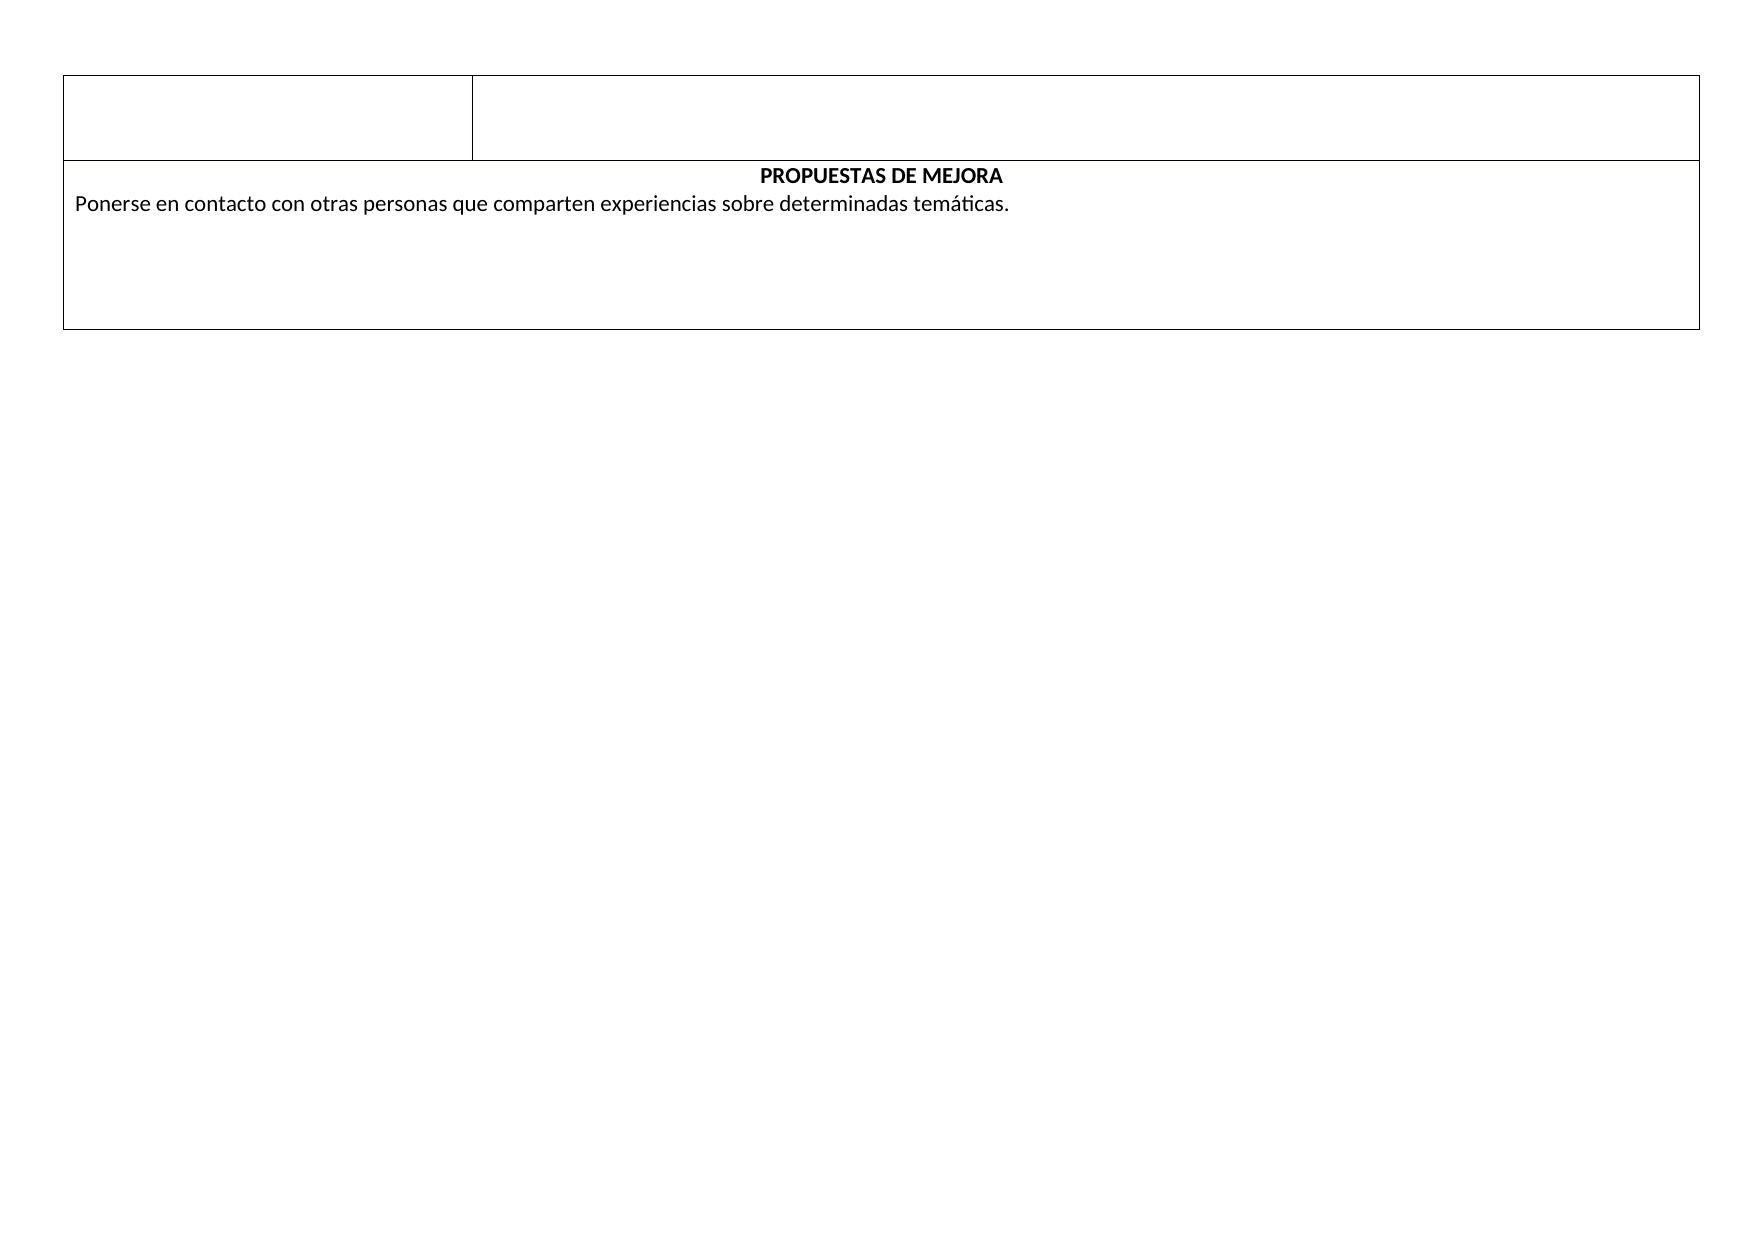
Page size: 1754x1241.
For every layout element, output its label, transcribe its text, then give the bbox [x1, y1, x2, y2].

table_cell [473, 76, 1699, 160]
table_cell PROPUESTAS DE MEJORA Ponerse en contacto con otras personas que comparten experiencias sobre determinadas temáticas. [64, 161, 1699, 329]
table_cell [64, 76, 472, 160]
